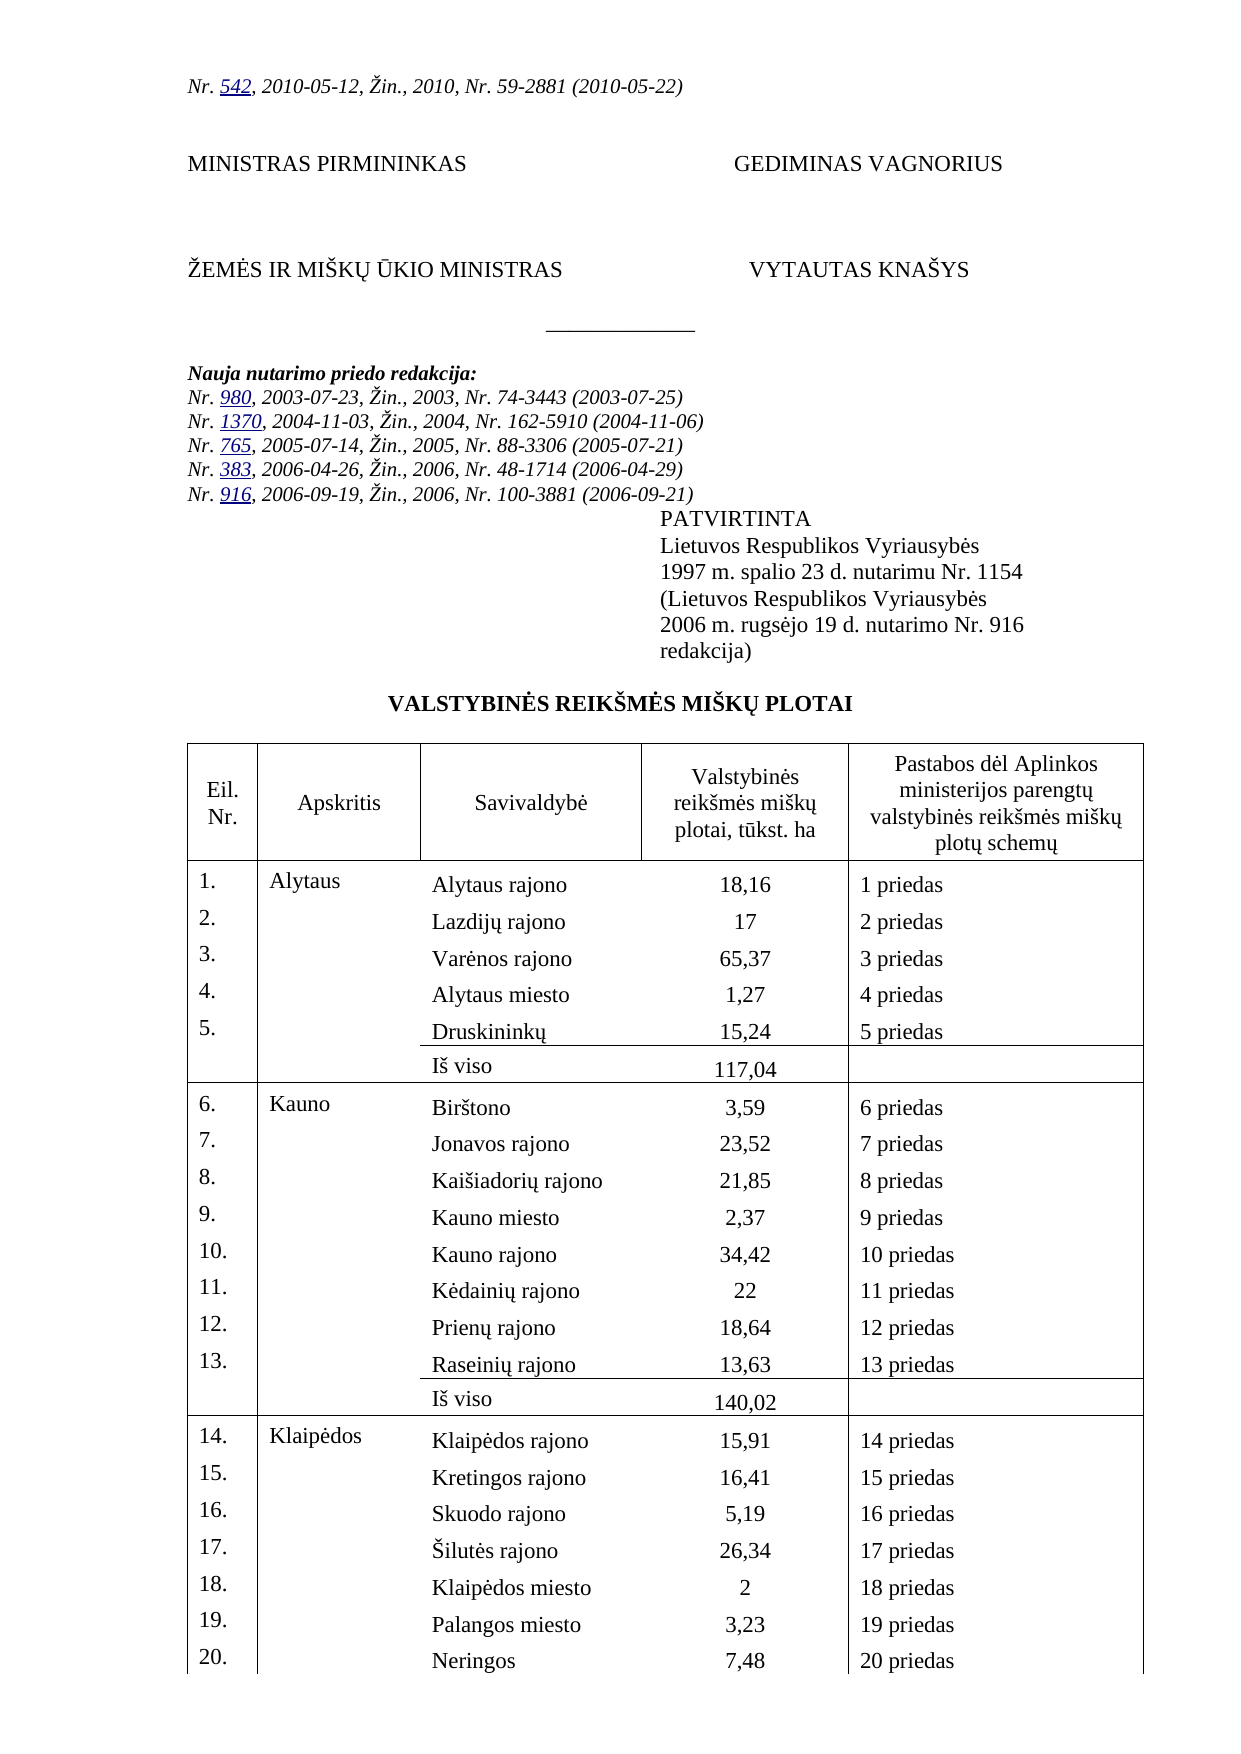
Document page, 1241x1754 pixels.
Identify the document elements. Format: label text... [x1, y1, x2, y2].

table_cell Prienų rajono [420, 1304, 642, 1341]
table_cell 15 priedas [849, 1453, 1143, 1490]
table_cell 16,41 [642, 1453, 848, 1490]
table_cell 16. [188, 1490, 257, 1527]
table_header Apskritis [258, 744, 420, 859]
table_cell Kauno rajono [420, 1230, 642, 1267]
text Nr. 980, 2003-07-23, Žin., 2003, Nr. 74-3443 (2003-07-25) [187, 385, 1053, 409]
table_cell [258, 1008, 420, 1044]
table_cell 17 priedas [849, 1527, 1143, 1563]
table_cell 9 priedas [849, 1194, 1143, 1230]
table_cell [258, 1527, 420, 1563]
table_header Valstybinės reikšmės miškų plotai, tūkst. ha [642, 744, 848, 859]
table_cell [258, 1157, 420, 1194]
table_header Savivaldybė [421, 744, 641, 859]
text Nr. 383, 2006-04-26, Žin., 2006, Nr. 48-1714 (2006-04-29) [187, 457, 1053, 481]
table_cell Klaipėdos miesto [420, 1564, 642, 1600]
table_cell Kaišiadorių rajono [420, 1157, 642, 1194]
table_cell 18 priedas [849, 1564, 1143, 1600]
table_cell 140,02 [642, 1379, 848, 1415]
table_cell [258, 934, 420, 971]
table_cell [849, 1046, 1143, 1082]
table_cell 13,63 [642, 1341, 848, 1377]
table_cell 21,85 [642, 1157, 848, 1194]
table_cell Kėdainių rajono [420, 1267, 642, 1304]
table_cell 2 [642, 1564, 848, 1600]
text Patvirtinta [660, 506, 1053, 532]
table_cell Jonavos rajono [420, 1120, 642, 1157]
table_cell Alytaus miesto [420, 971, 642, 1008]
table_cell Druskininkų [420, 1008, 642, 1044]
text Nauja nutarimo priedo redakcija: [187, 361, 1053, 385]
table_cell 2,37 [642, 1194, 848, 1230]
table_cell 13. [188, 1341, 257, 1377]
table_cell Iš viso [420, 1046, 642, 1082]
table_cell [258, 1120, 420, 1157]
table_cell 5. [188, 1008, 257, 1044]
text Nr. 765, 2005-07-14, Žin., 2005, Nr. 88-3306 (2005-07-21) [187, 433, 1053, 457]
table_cell [188, 1045, 257, 1082]
table_cell [849, 1379, 1143, 1415]
table_cell 17 [642, 898, 848, 934]
text Nr. 1370, 2004-11-03, Žin., 2004, Nr. 162-5910 (2004-11-06) [187, 409, 1053, 433]
text _____________ [187, 308, 1053, 335]
table_cell 8. [188, 1157, 257, 1194]
table_header Pastabos dėl Aplinkos ministerijos parengtų valstybinės reikšmės miškų plotų schemų [849, 744, 1143, 859]
table_cell 5 priedas [849, 1008, 1143, 1044]
table_cell 7,48 [642, 1637, 848, 1674]
table_cell 7. [188, 1120, 257, 1157]
table_cell 10 priedas [849, 1230, 1143, 1267]
table_cell 20 priedas [849, 1637, 1143, 1674]
table_cell 14. [188, 1416, 257, 1453]
table_cell 16 priedas [849, 1490, 1143, 1527]
table_cell 11 priedas [849, 1267, 1143, 1304]
table_cell Varėnos rajono [420, 934, 642, 971]
table_cell 18. [188, 1564, 257, 1600]
table_cell [258, 1637, 420, 1674]
table_cell [258, 1194, 420, 1230]
table_cell [258, 1304, 420, 1341]
table_cell 3 priedas [849, 934, 1143, 971]
table_cell 18,64 [642, 1304, 848, 1341]
table_cell 15,24 [642, 1008, 848, 1044]
table_cell Neringos [420, 1637, 642, 1674]
table_cell 23,52 [642, 1120, 848, 1157]
table_cell 7 priedas [849, 1120, 1143, 1157]
table_cell Alytaus rajono [420, 861, 642, 897]
table_cell 6 priedas [849, 1083, 1143, 1120]
table_cell 4. [188, 971, 257, 1008]
table_cell 1 priedas [849, 861, 1143, 897]
table_cell [258, 1600, 420, 1637]
table_cell 4 priedas [849, 971, 1143, 1008]
table_cell [188, 1378, 257, 1415]
table_cell [258, 1045, 420, 1082]
table_cell 3. [188, 934, 257, 971]
table_cell 2 priedas [849, 898, 1143, 934]
text Ministras Pirmininkas Gediminas Vagnorius [187, 150, 1053, 177]
table_cell 65,37 [642, 934, 848, 971]
table_cell [258, 1490, 420, 1527]
text Žemės ir miškų ūkio ministras Vytautas Knašys [187, 256, 1053, 282]
text Nr. 916, 2006-09-19, Žin., 2006, Nr. 100-3881 (2006-09-21) [187, 481, 1053, 506]
table_cell [258, 1230, 420, 1267]
table_cell 15. [188, 1453, 257, 1490]
table_cell 1,27 [642, 971, 848, 1008]
table_cell 19. [188, 1600, 257, 1637]
table_cell 117,04 [642, 1046, 848, 1082]
table_cell Palangos miesto [420, 1600, 642, 1637]
table_cell 20. [188, 1637, 257, 1674]
table_cell Kretingos rajono [420, 1453, 642, 1490]
table_cell 3,59 [642, 1083, 848, 1120]
table_cell 12 priedas [849, 1304, 1143, 1341]
table_cell 18,16 [642, 861, 848, 897]
table_cell 3,23 [642, 1600, 848, 1637]
table_cell 2. [188, 898, 257, 934]
table_cell 13 priedas [849, 1341, 1143, 1377]
table_cell Šilutės rajono [420, 1527, 642, 1563]
table_cell [258, 1267, 420, 1304]
table_cell Skuodo rajono [420, 1490, 642, 1527]
table_cell Iš viso [420, 1379, 642, 1415]
table_cell Kauno [258, 1083, 420, 1120]
table_cell 11. [188, 1267, 257, 1304]
table_header Eil. Nr. [188, 744, 257, 859]
table_cell 12. [188, 1304, 257, 1341]
table_cell Klaipėdos [258, 1416, 420, 1453]
table_cell 14 priedas [849, 1416, 1143, 1453]
table_cell [258, 898, 420, 934]
table_cell Lazdijų rajono [420, 898, 642, 934]
table_cell 26,34 [642, 1527, 848, 1563]
table_cell 15,91 [642, 1416, 848, 1453]
table_cell 22 [642, 1267, 848, 1304]
table_cell 17. [188, 1527, 257, 1563]
table_cell 19 priedas [849, 1600, 1143, 1637]
text Nr. 542, 2010-05-12, Žin., 2010, Nr. 59-2881 (2010-05-22) [187, 73, 1053, 98]
table_cell 6. [188, 1083, 257, 1120]
table_cell Kauno miesto [420, 1194, 642, 1230]
table_cell 1. [188, 861, 257, 897]
table_cell 34,42 [642, 1230, 848, 1267]
text Lietuvos Respublikos Vyriausybės 1997 m. spalio 23 d. nutarimu Nr. 1154 (Lietuvos Respublikos Vyriausybės 2006 m. rugsėjo 19 d. nutarimo Nr. 916 redakcija) [660, 532, 1053, 664]
table_cell Klaipėdos rajono [420, 1416, 642, 1453]
table_cell 9. [188, 1194, 257, 1230]
table_cell [258, 1378, 420, 1415]
table_cell [258, 1453, 420, 1490]
table_cell [258, 971, 420, 1008]
table_cell Raseinių rajono [420, 1341, 642, 1377]
table_cell 10. [188, 1230, 257, 1267]
table_cell [258, 1564, 420, 1600]
table_cell 8 priedas [849, 1157, 1143, 1194]
table_cell Alytaus [258, 861, 420, 897]
table_cell 5,19 [642, 1490, 848, 1527]
subtitle VALSTYBINĖS REIKŠMĖS MIŠKŲ PLOTAI [187, 690, 1053, 716]
table_cell Birštono [420, 1083, 642, 1120]
table_cell [258, 1341, 420, 1377]
